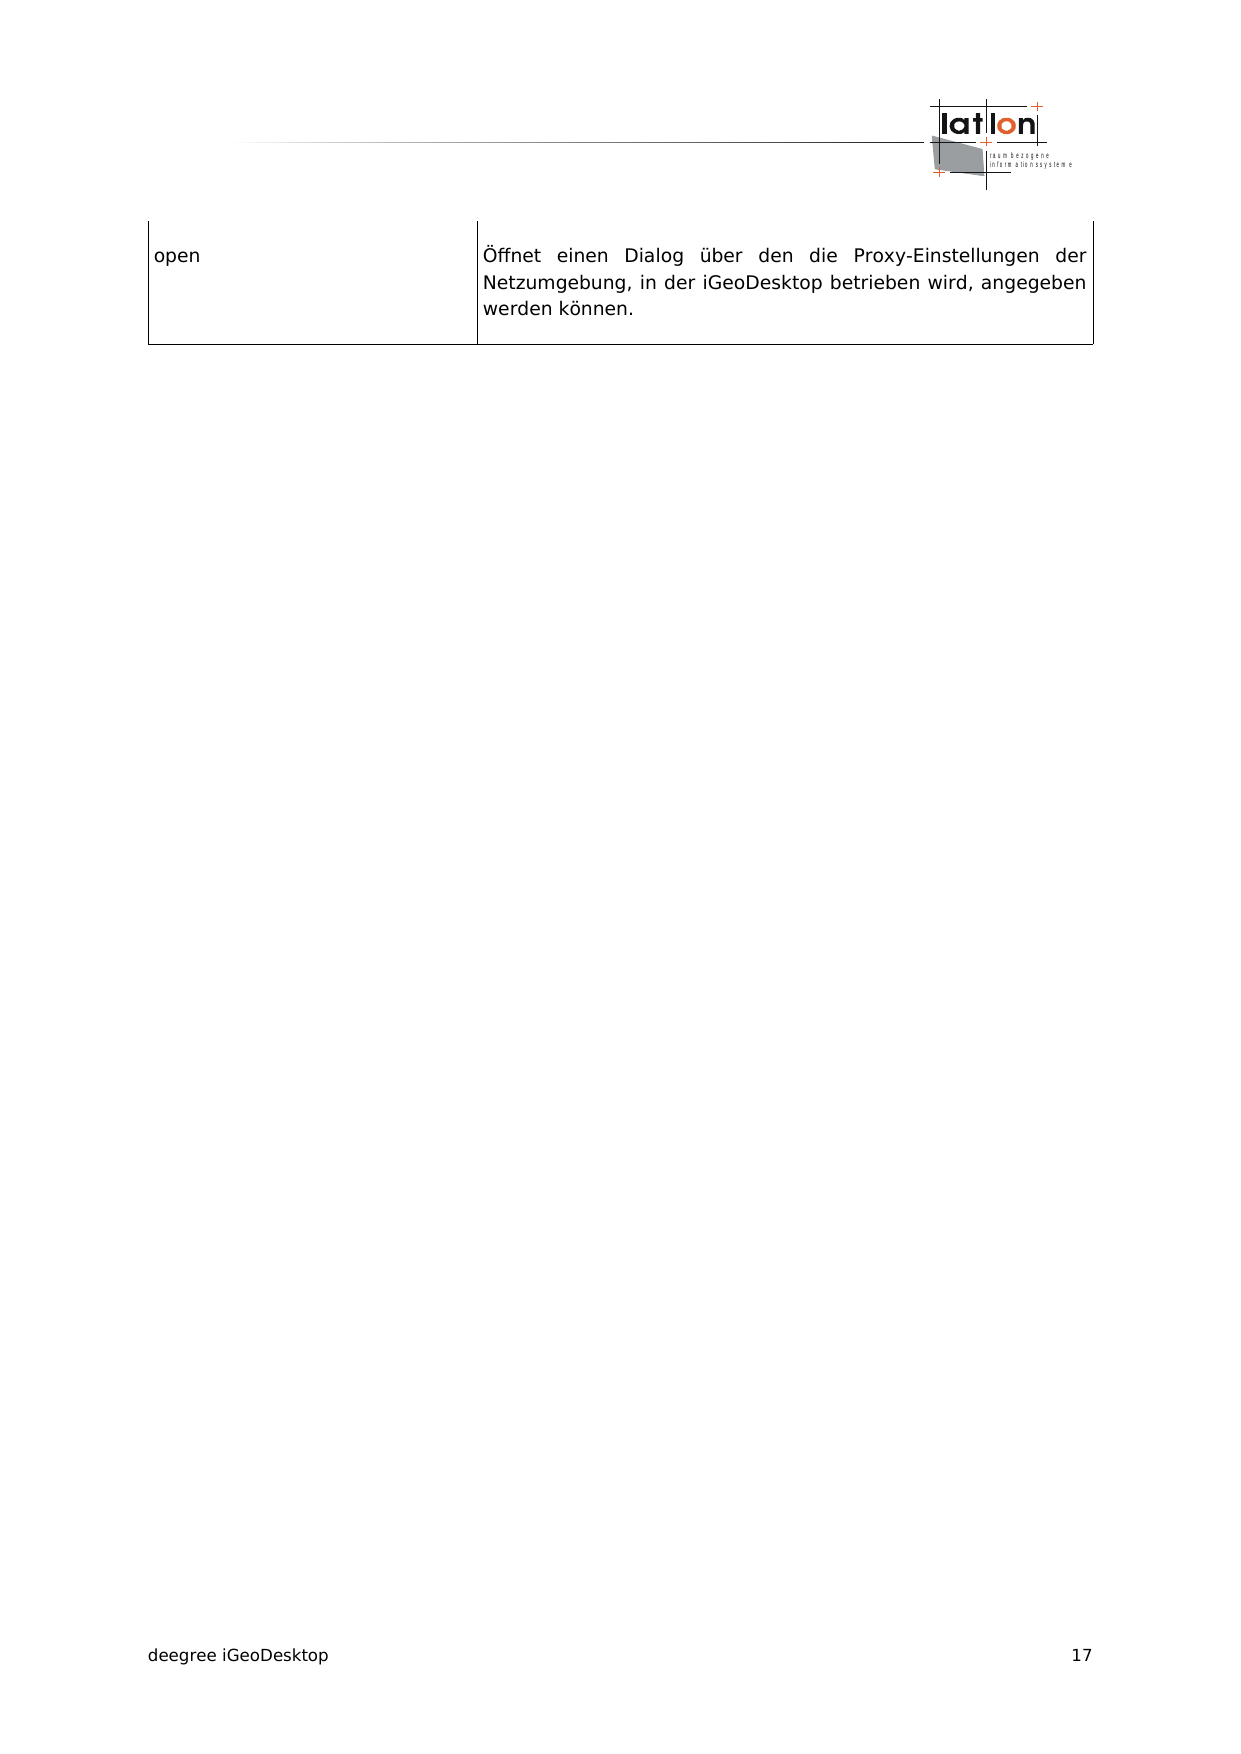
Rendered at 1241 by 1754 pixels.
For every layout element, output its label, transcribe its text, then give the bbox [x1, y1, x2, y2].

table_cell open [149, 221, 477, 344]
table_cell Öffnet einen Dialog über den die Proxy-Einstellungen der Netzumgebung, in der iGeoDesktop betrieben wird, angegeben werden können. [478, 221, 1093, 344]
